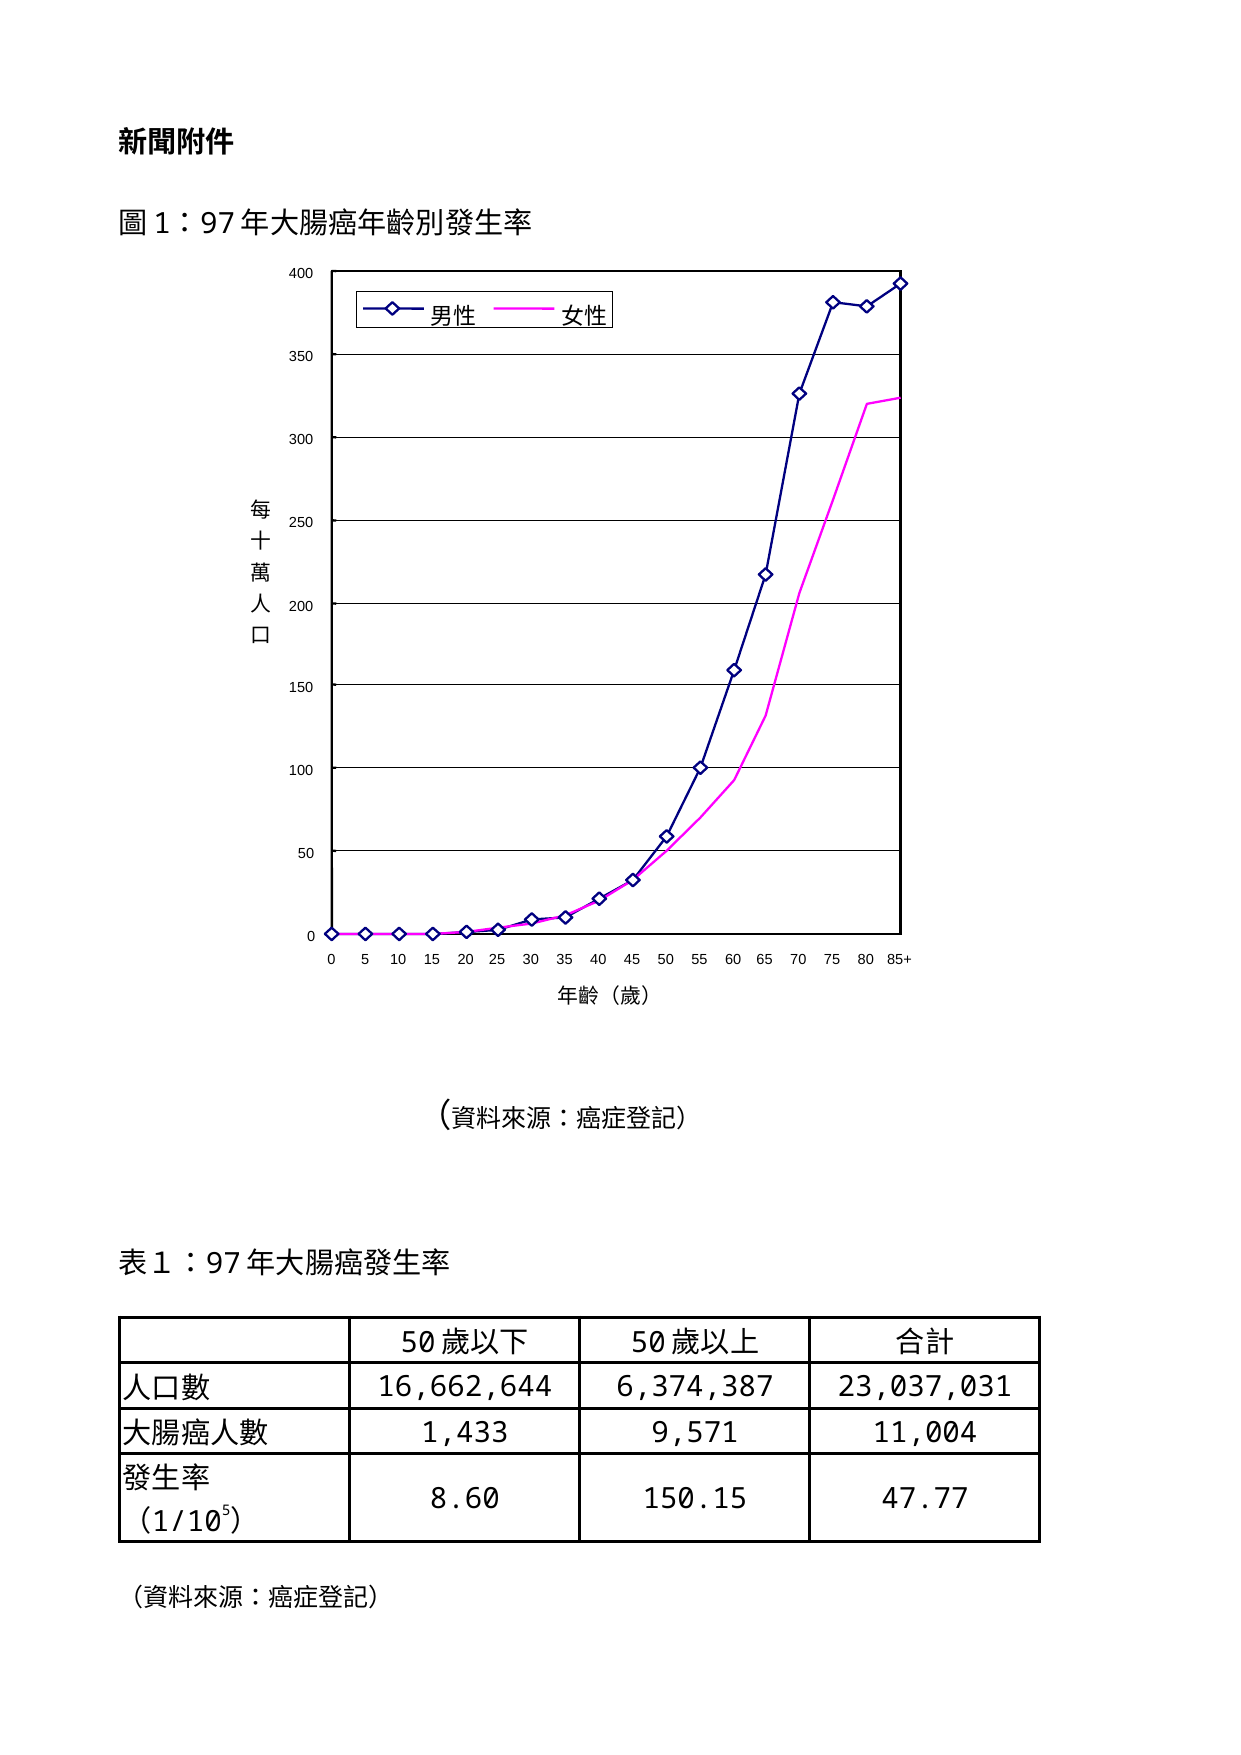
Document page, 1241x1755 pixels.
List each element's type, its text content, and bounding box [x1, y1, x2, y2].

text （資料來源：癌症登記） [118, 1577, 1122, 1613]
table_cell 9,571 [581, 1410, 808, 1452]
table_cell 發生率（1/105） [121, 1455, 348, 1540]
table_header 合計 [811, 1319, 1038, 1361]
table_cell 6,374,387 [581, 1364, 808, 1407]
table_cell 人口數 [121, 1364, 348, 1407]
table_cell 大腸癌人數 [121, 1410, 348, 1452]
table_header 50歲以下 [351, 1319, 578, 1361]
table_header 50歲以上 [581, 1319, 808, 1361]
text 圖1：97年大腸癌年齡別發生率 [118, 200, 1122, 242]
table_cell 11,004 [811, 1410, 1038, 1452]
table_cell 47.77 [811, 1455, 1038, 1540]
text （資料來源：癌症登記） [118, 1089, 1122, 1137]
table_cell 1,433 [351, 1410, 578, 1452]
table_cell 16,662,644 [351, 1364, 578, 1407]
table_cell 150.15 [581, 1455, 808, 1540]
text 表１：97年大腸癌發生率 [118, 1239, 1122, 1282]
table_cell 23,037,031 [811, 1364, 1038, 1407]
table_header [121, 1319, 348, 1361]
table_cell 8.60 [351, 1455, 578, 1540]
text 新聞附件 [118, 118, 1122, 160]
